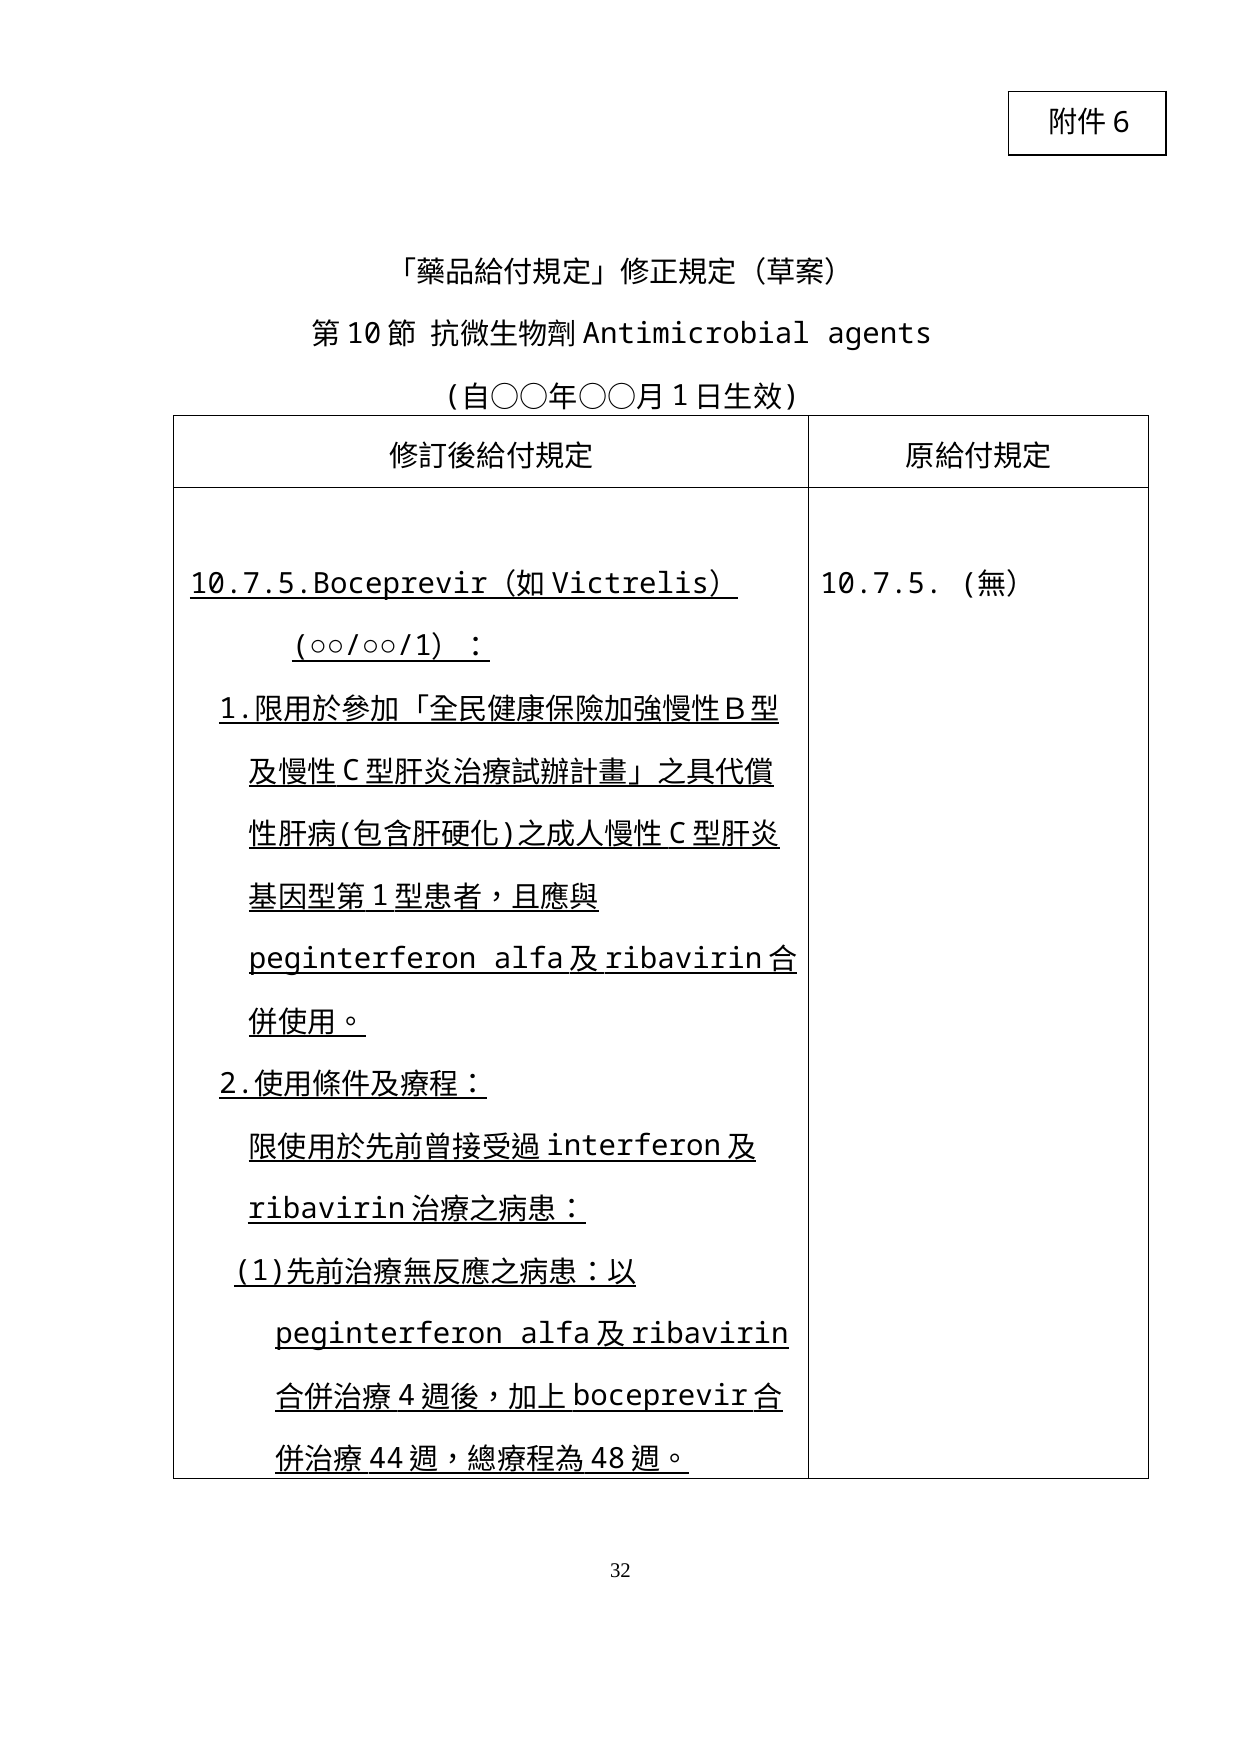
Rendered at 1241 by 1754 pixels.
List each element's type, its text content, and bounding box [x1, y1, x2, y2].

table_cell 10.7.5. (無） [809, 488, 1148, 1478]
text 「藥品給付規定」修正規定（草案） [148, 228, 1092, 290]
table_cell 10.7.5.Boceprevir（如Victrelis）(○○/○○/1）： 1.限用於參加「全民健康保險加強慢性Ｂ型及慢性C型肝炎治療試辦計畫」之具代償性肝病(包含肝硬化)之成人慢性C型肝炎基因型第1型患者，且應與peginterferon alfa及ribavirin合併使用。 2.使用條件及療程： 限使用於先前曾接受過interferon及ribavirin治療之病患： (1)先前治療無反應之病患：以peginterferon alfa及ribavirin合併治療4週後，加上boceprevir合併治療44週，總療程為48週。 [174, 488, 808, 1478]
text (自○○年○○月1日生效) [148, 353, 1092, 415]
table_header 原給付規定 [809, 416, 1148, 487]
text 附件6 [1024, 99, 1150, 141]
text 第10節 抗微生物劑Antimicrobial agents [148, 290, 1092, 353]
text [1009, 92, 1165, 154]
table_header 修訂後給付規定 [174, 416, 808, 487]
